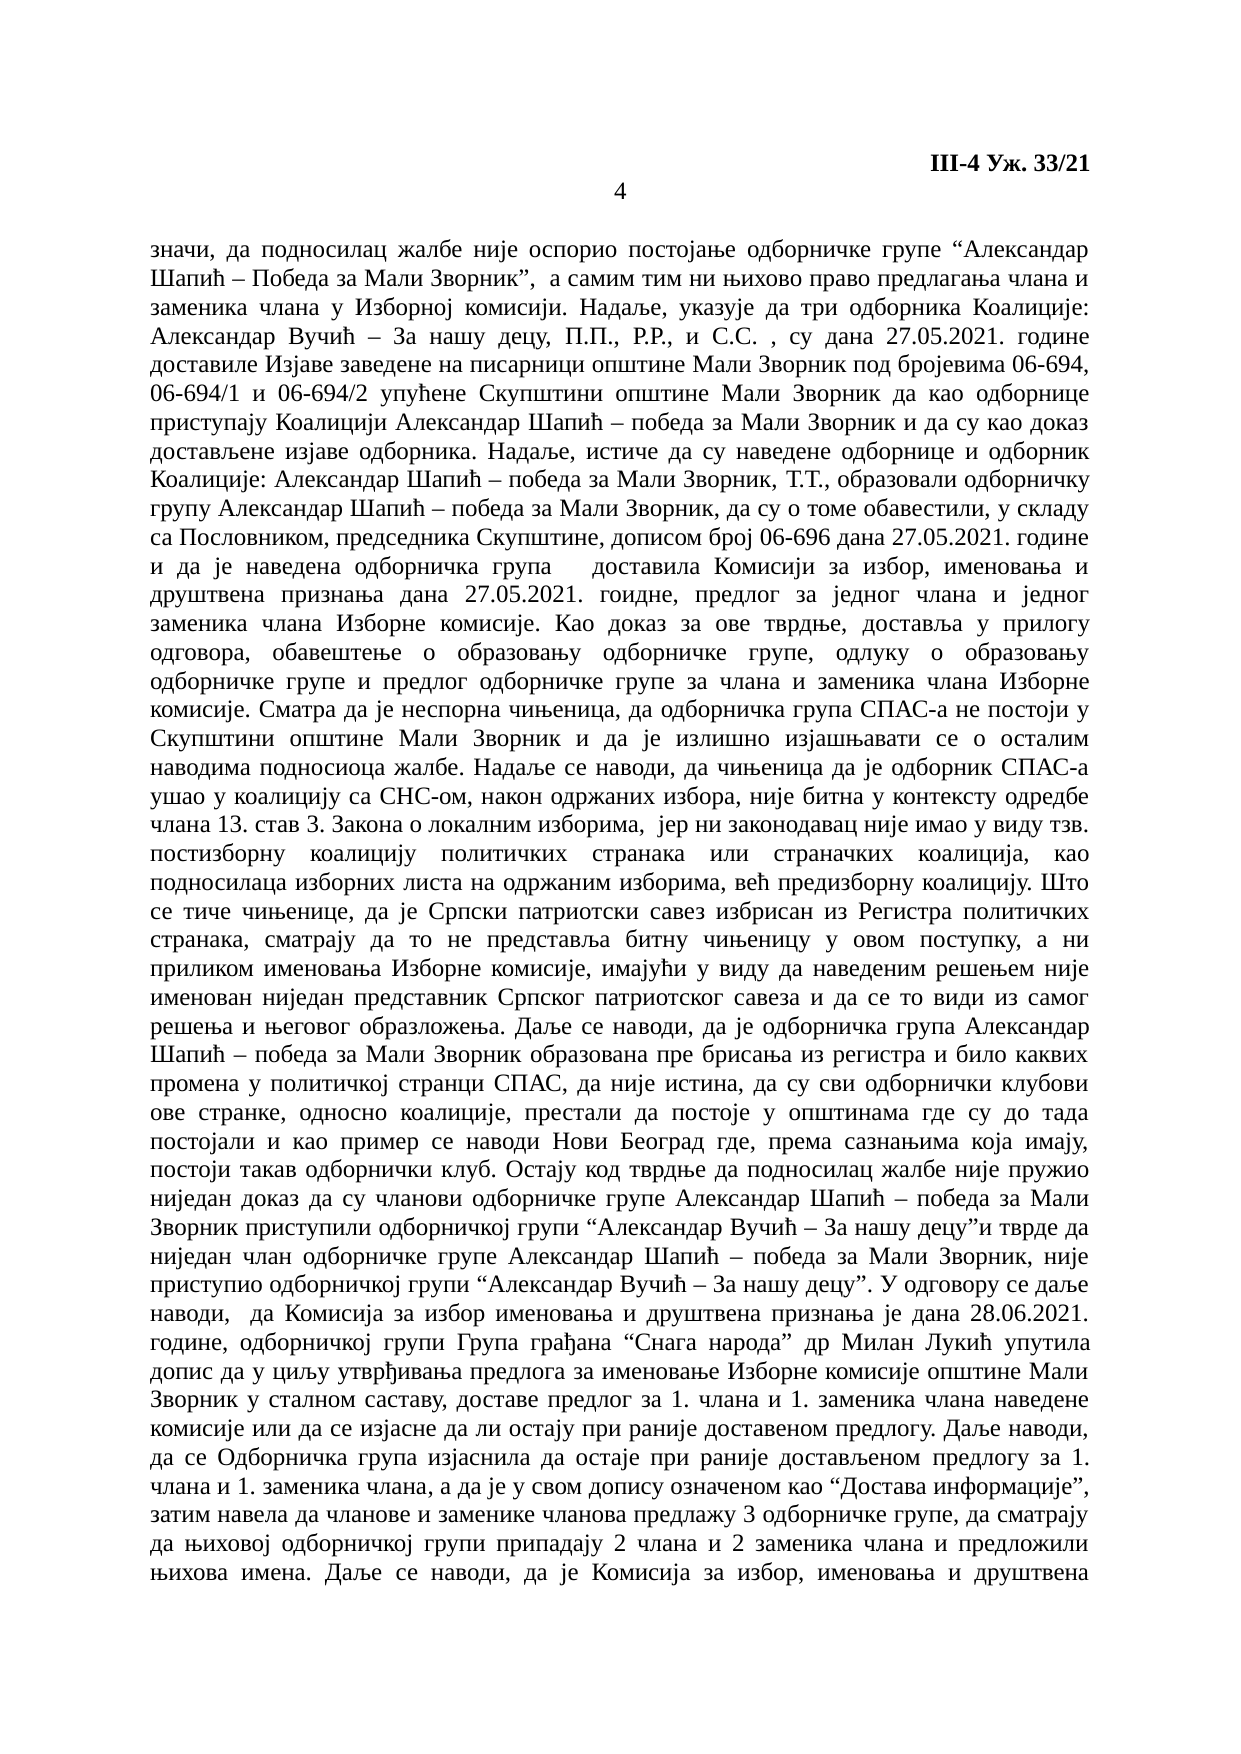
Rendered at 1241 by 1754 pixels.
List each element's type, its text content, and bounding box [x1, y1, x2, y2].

text значи, да подносилац жалбе није оспорио постојање одборничке групе “Александар Шапић – Победа за Мали Зворник”, а самим тим ни њихово право предлагања члана и заменика члана у Изборној комисији. Надаље, указује да три одборника Коалиције: Александар Вучић – За нашу децу, П.П., Р.Р., и С.С. , су дана 27.05.2021. године доставиле Изјаве заведене на писарници општине Мали Зворник под бројевима 06-694, 06-694/1 и 06-694/2 упућене Скупштини општине Мали Зворник да као одборнице приступају Коалицији Александар Шапић – победа за Мали Зворник и да су као доказ достављене изјаве одборника. Надаље, истиче да су наведене одборнице и одборник Коалиције: Александар Шапић – победа за Мали Зворник, Т.Т., образовали одборничку групу Александар Шапић – победа за Мали Зворник, да су о томе обавестили, у складу са Пословником, председника Скупштине, дописом број 06-696 дана 27.05.2021. године и да је наведена одборничка група доставила Комисији за избор, именовања и друштвена признања дана 27.05.2021. гоидне, предлог за једног члана и једног заменика члана Изборне комисије. Као доказ за ове тврдње, доставља у прилогу одговора, обавештење о образовању одборничке групе, одлуку о образовању одборничке групе и предлог одборничке групе за члана и заменика члана Изборне комисије. Сматра да је неспорна чињеница, да одборничка група СПАС-а не постоји у Скупштини општине Мали Зворник и да је излишно изјашњавати се о осталим наводима подносиоца жалбе. Надаље се наводи, да чињеница да је одборник СПАС-а ушао у коалицију са СНС-ом, након одржаних избора, није битна у контексту одредбе члана 13. став 3. Закона о локалним изборима, јер ни законодавац није имао у виду тзв. постизборну коалицију политичких странака или страначких коалиција, као подносилаца изборних листа на одржаним изборима, већ предизборну коалицију. Што се тиче чињенице, да је Српски патриотски савез избрисан из Регистра политичких странака, сматрају да то не представља битну чињеницу у овом поступку, а ни приликом именовања Изборне комисије, имајући у виду да наведеним решењем није именован ниједан представник Српског патриотског савеза и да се то види из самог решења и његовог образложења. Даље се наводи, да је одборничка група Александар Шапић – победа за Мали Зворник образована пре брисања из регистра и било каквих промена у политичкој странци СПАС, да није истина, да су сви одборнички клубови ове странке, односно коалиције, престали да постоје у општинама где су до тада постојали и као пример се наводи Нови Београд где, према сазнањима која имају, постоји такав одборнички клуб. Остају код тврдње да подносилац жалбе није пружио ниједан доказ да су чланови одборничке групе Александар Шапић – победа за Мали Зворник приступили одборничкој групи “Александар Вучић – За нашу децу”и тврде да ниједан члан одборничке групе Александар Шапић – победа за Мали Зворник, није приступио одборничкој групи “Александар Вучић – За нашу децу”. У одговору се даље наводи, да Комисија за избор именовања и друштвена признања је дана 28.06.2021. године, одборничкој групи Група грађана “Снага народа” др Милан Лукић упутила допис да у циљу утврђивања предлога за именовање Изборне комисије општине Мали Зворник у сталном саставу, доставе предлог за 1. члана и 1. заменика члана наведене комисије или да се изјасне да ли остају при раније доставеном предлогу. Даље наводи, да се Одборничка група изјаснила да остаје при раније достављеном предлогу за 1. члана и 1. заменика члана, а да је у свом допису означеном као “Достава информације”, затим навела да чланове и заменике чланова предлажу 3 одборничке групе, да сматрају да њиховој одборничкој групи припадају 2 члана и 2 заменика члана и предложили њихова имена. Даље се наводи, да је Комисија за избор, именовања и друштвена [150, 234, 1090, 1586]
